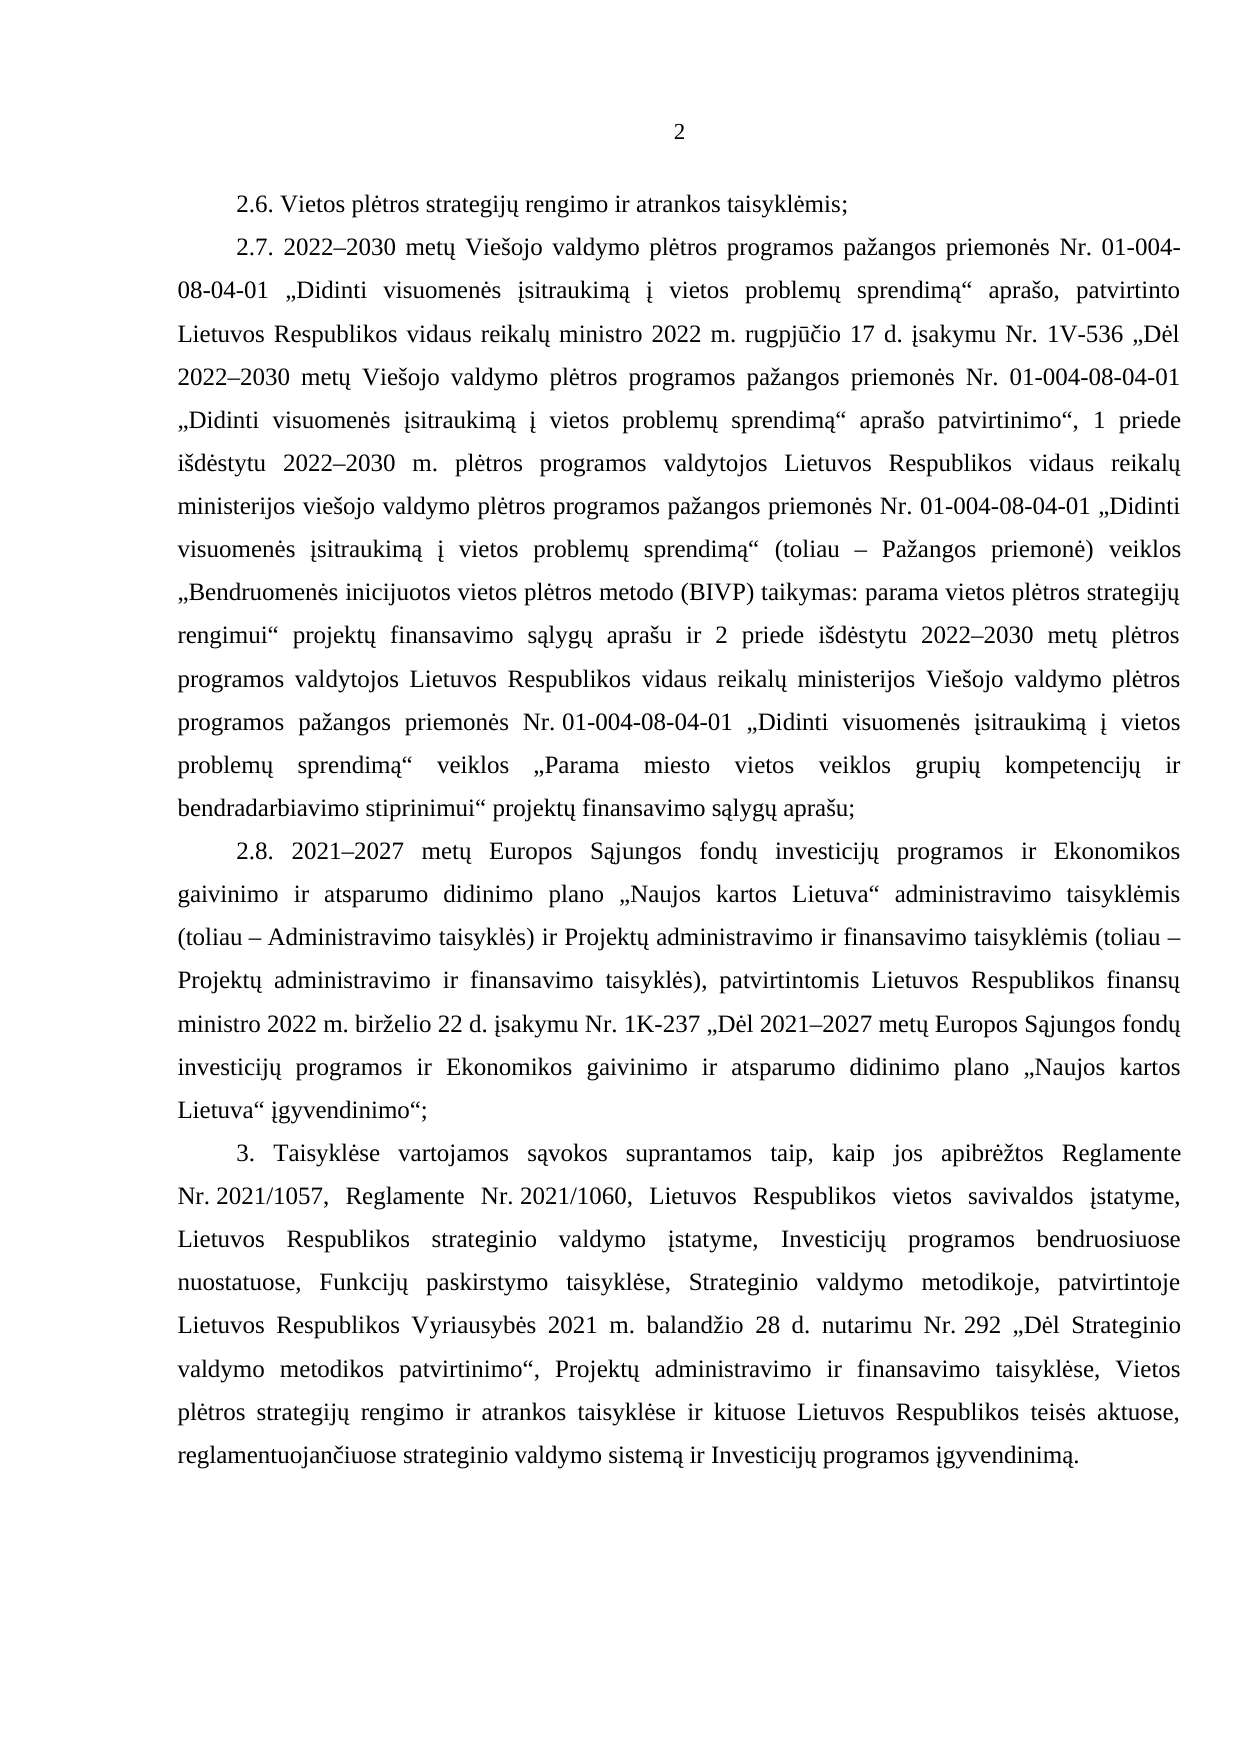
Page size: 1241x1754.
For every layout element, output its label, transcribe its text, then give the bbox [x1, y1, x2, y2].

text 2.8. 2021–2027 metų Europos Sąjungos fondų investicijų programos ir Ekonomikos gaivinimo ir atsparumo didinimo plano „Naujos kartos Lietuva“ administravimo taisyklėmis (toliau – Administravimo taisyklės) ir Projektų administravimo ir finansavimo taisyklėmis (toliau – Projektų administravimo ir finansavimo taisyklės), patvirtintomis Lietuvos Respublikos finansų ministro 2022 m. birželio 22 d. įsakymu Nr. 1K-237 „Dėl 2021–2027 metų Europos Sąjungos fondų investicijų programos ir Ekonomikos gaivinimo ir atsparumo didinimo plano „Naujos kartos Lietuva“ įgyvendinimo“; [177, 836, 1181, 1124]
text 2.6. Vietos plėtros strategijų rengimo ir atrankos taisyklėmis; [177, 189, 1181, 218]
text 3. Taisyklėse vartojamos sąvokos suprantamos taip, kaip jos apibrėžtos Reglamente Nr. 2021/1057, Reglamente Nr. 2021/1060, Lietuvos Respublikos vietos savivaldos įstatyme, Lietuvos Respublikos strateginio valdymo įstatyme, Investicijų programos bendruosiuose nuostatuose, Funkcijų paskirstymo taisyklėse, Strateginio valdymo metodikoje, patvirtintoje Lietuvos Respublikos Vyriausybės 2021 m. balandžio 28 d. nutarimu Nr. 292 „Dėl Strateginio valdymo metodikos patvirtinimo“, Projektų administravimo ir finansavimo taisyklėse, Vietos plėtros strategijų rengimo ir atrankos taisyklėse ir kituose Lietuvos Respublikos teisės aktuose, reglamentuojančiuose strateginio valdymo sistemą ir Investicijų programos įgyvendinimą. [177, 1138, 1181, 1469]
text 2.7. 2022–2030 metų Viešojo valdymo plėtros programos pažangos priemonės Nr. 01-004-08-04-01 „Didinti visuomenės įsitraukimą į vietos problemų sprendimą“ aprašo, patvirtinto Lietuvos Respublikos vidaus reikalų ministro 2022 m. rugpjūčio 17 d. įsakymu Nr. 1V-536 „Dėl 2022–2030 metų Viešojo valdymo plėtros programos pažangos priemonės Nr. 01-004-08-04-01 „Didinti visuomenės įsitraukimą į vietos problemų sprendimą“ aprašo patvirtinimo“, 1 priede išdėstytu 2022–2030 m. plėtros programos valdytojos Lietuvos Respublikos vidaus reikalų ministerijos viešojo valdymo plėtros programos pažangos priemonės Nr. 01-004-08-04-01 „Didinti visuomenės įsitraukimą į vietos problemų sprendimą“ (toliau – Pažangos priemonė) veiklos „Bendruomenės inicijuotos vietos plėtros metodo (BIVP) taikymas: parama vietos plėtros strategijų rengimui“ projektų finansavimo sąlygų aprašu ir 2 priede išdėstytu 2022–2030 metų plėtros programos valdytojos Lietuvos Respublikos vidaus reikalų ministerijos Viešojo valdymo plėtros programos pažangos priemonės Nr. 01-004-08-04-01 „Didinti visuomenės įsitraukimą į vietos problemų sprendimą“ veiklos „Parama miesto vietos veiklos grupių kompetencijų ir bendradarbiavimo stiprinimui“ projektų finansavimo sąlygų aprašu; [177, 232, 1181, 822]
